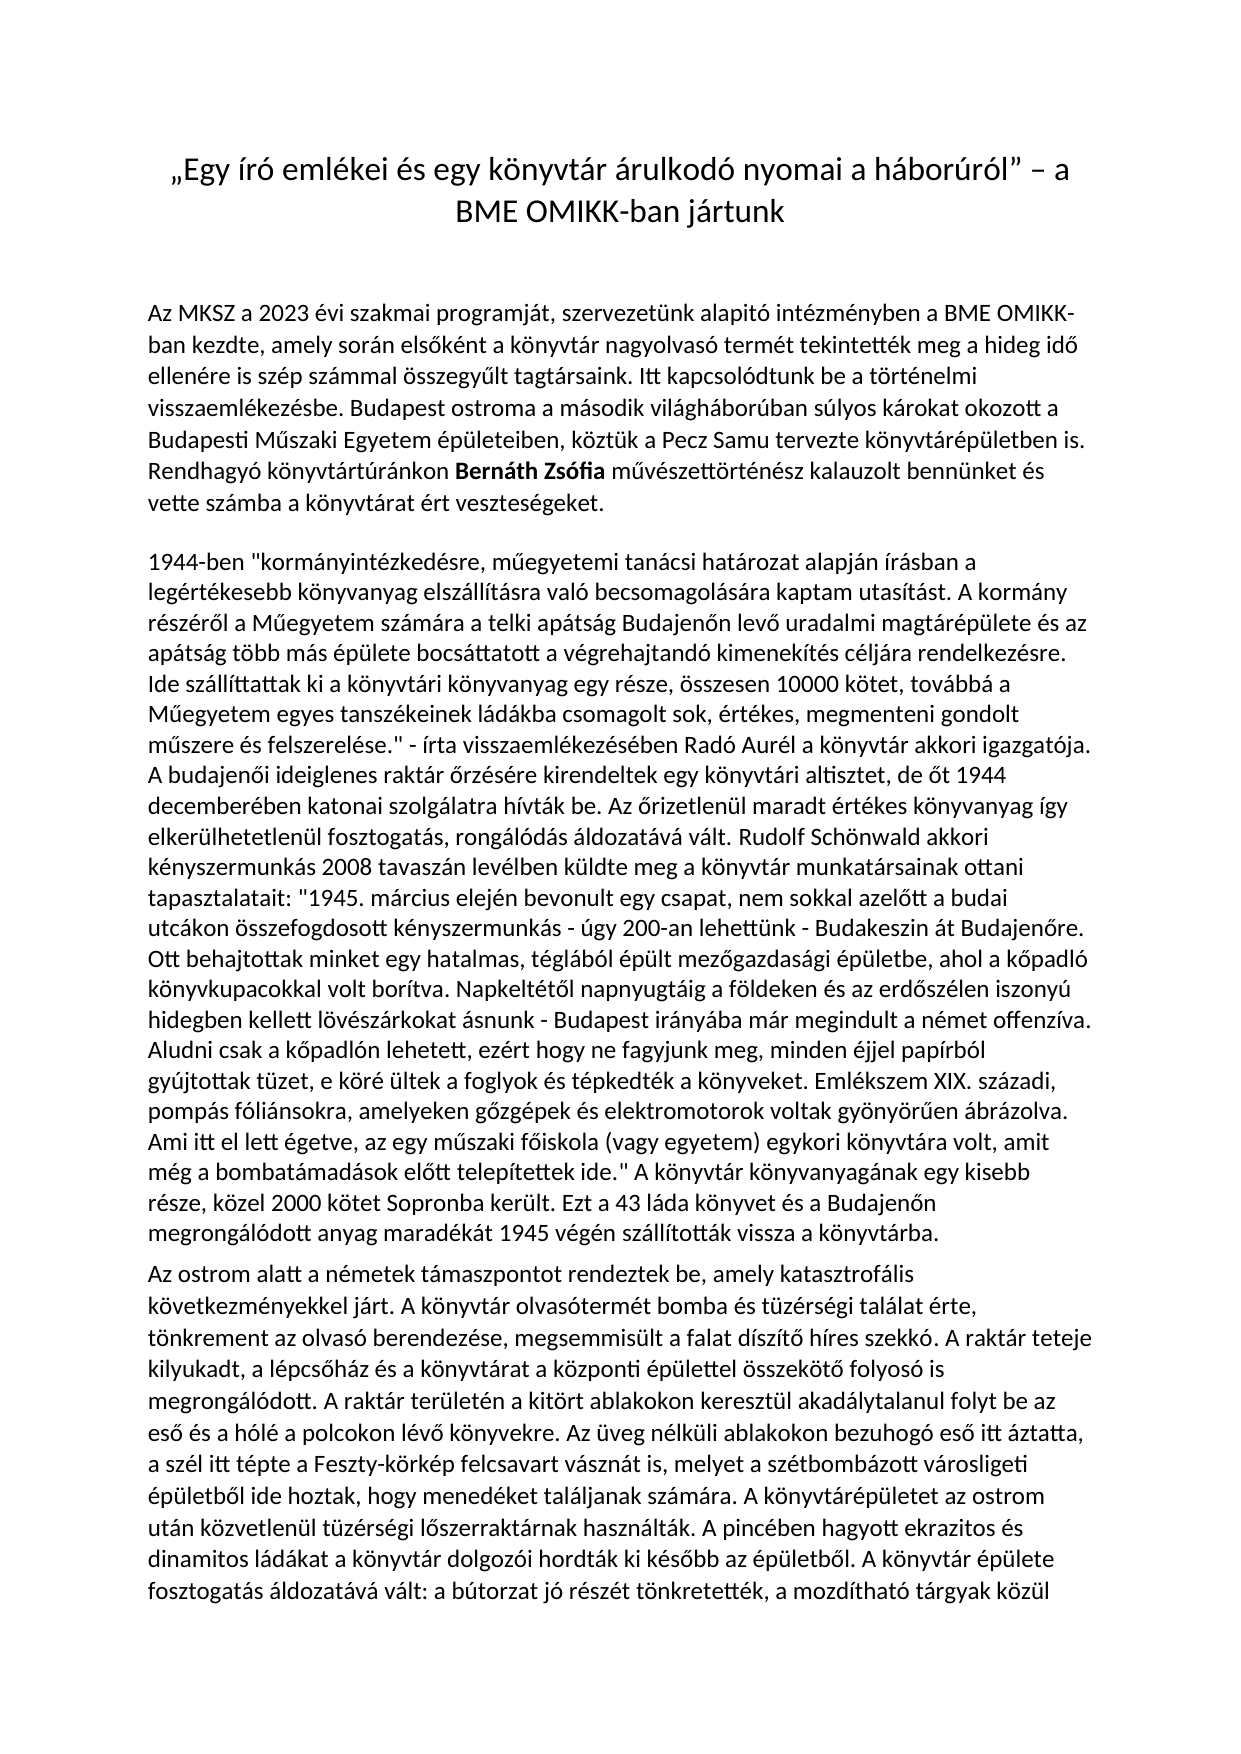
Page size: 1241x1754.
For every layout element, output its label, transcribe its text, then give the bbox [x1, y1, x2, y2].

text Az ostrom alatt a németek támaszpontot rendeztek be, amely katasztrofális következményekkel járt. A könyvtár olvasótermét bomba és tüzérségi találat érte, tönkrement az olvasó berendezése, megsemmisült a falat díszítő híres szekkó. A raktár teteje kilyukadt, a lépcsőház és a könyvtárat a központi épülettel összekötő folyosó is megrongálódott. A raktár területén a kitört ablakokon keresztül akadálytalanul folyt be az eső és a hólé a polcokon lévő könyvekre. Az üveg nélküli ablakokon bezuhogó eső itt áztatta, a szél itt tépte a Feszty-körkép felcsavart vásznát is, melyet a szétbombázott városligeti épületből ide hoztak, hogy menedéket találjanak számára. A könyvtárépületet az ostrom után közvetlenül tüzérségi lőszerraktárnak használták. A pincében hagyott ekrazitos és dinamitos ládákat a könyvtár dolgozói hordták ki később az épületből. A könyvtár épülete fosztogatás áldozatává vált: a bútorzat jó részét tönkretették, a mozdítható tárgyak közül [148, 1258, 1093, 1606]
text 1944-ben "kormányintézkedésre, műegyetemi tanácsi határozat alapján írásban a legértékesebb könyvanyag elszállításra való becsomagolására kaptam utasítást. A kormány részéről a Műegyetem számára a telki apátság Budajenőn levő uradalmi magtárépülete és az apátság több más épülete bocsáttatott a végrehajtandó kimenekítés céljára rendelkezésre. Ide szállíttattak ki a könyvtári könyvanyag egy része, összesen 10000 kötet, továbbá a Műegyetem egyes tanszékeinek ládákba csomagolt sok, értékes, megmenteni gondolt műszere és felszerelése." - írta visszaemlékezésében Radó Aurél a könyvtár akkori igazgatója. A budajenői ideiglenes raktár őrzésére kirendeltek egy könyvtári altisztet, de őt 1944 decemberében katonai szolgálatra hívták be. Az őrizetlenül maradt értékes könyvanyag így elkerülhetetlenül fosztogatás, rongálódás áldozatává vált. Rudolf Schönwald akkori kényszermunkás 2008 tavaszán levélben küldte meg a könyvtár munkatársainak ottani tapasztalatait: "1945. március elején bevonult egy csapat, nem sokkal azelőtt a budai utcákon összefogdosott kényszermunkás - úgy 200-an lehettünk - Budakeszin át Budajenőre. Ott behajtottak minket egy hatalmas, téglából épült mezőgazdasági épületbe, ahol a kőpadló könyvkupacokkal volt borítva. Napkeltétől napnyugtáig a földeken és az erdőszélen iszonyú hidegben kellett lövészárkokat ásnunk - Budapest irányába már megindult a német offenzíva. Aludni csak a kőpadlón lehetett, ezért hogy ne fagyjunk meg, minden éjjel papírból gyújtottak tüzet, e köré ültek a foglyok és tépkedték a könyveket. Emlékszem XIX. századi, pompás fóliánsokra, amelyeken gőzgépek és elektromotorok voltak gyönyörűen ábrázolva. Ami itt el lett égetve, az egy műszaki főiskola (vagy egyetem) egykori könyvtára volt, amit még a bombatámadások előtt telepítettek ide." A könyvtár könyvanyagának egy kisebb része, közel 2000 kötet Sopronba került. Ezt a 43 láda könyvet és a Budajenőn megrongálódott anyag maradékát 1945 végén szállították vissza a könyvtárba. [148, 546, 1093, 1248]
text Az MKSZ a 2023 évi szakmai programját, szervezetünk alapitó intézményben a BME OMIKK-ban kezdte, amely során elsőként a könyvtár nagyolvasó termét tekintették meg a hideg idő ellenére is szép számmal összegyűlt tagtársaink. Itt kapcsolódtunk be a történelmi visszaemlékezésbe. Budapest ostroma a második világháborúban súlyos károkat okozott a Budapesti Műszaki Egyetem épületeiben, köztük a Pecz Samu tervezte könyvtárépületben is. Rendhagyó könyvtártúránkon Bernáth Zsófia művészettörténész kalauzolt bennünket és vette számba a könyvtárat ért veszteségeket. [148, 297, 1093, 518]
text „Egy író emlékei és egy könyvtár árulkodó nyomai a háborúról” – a BME OMIKK-ban jártunk [148, 148, 1093, 231]
